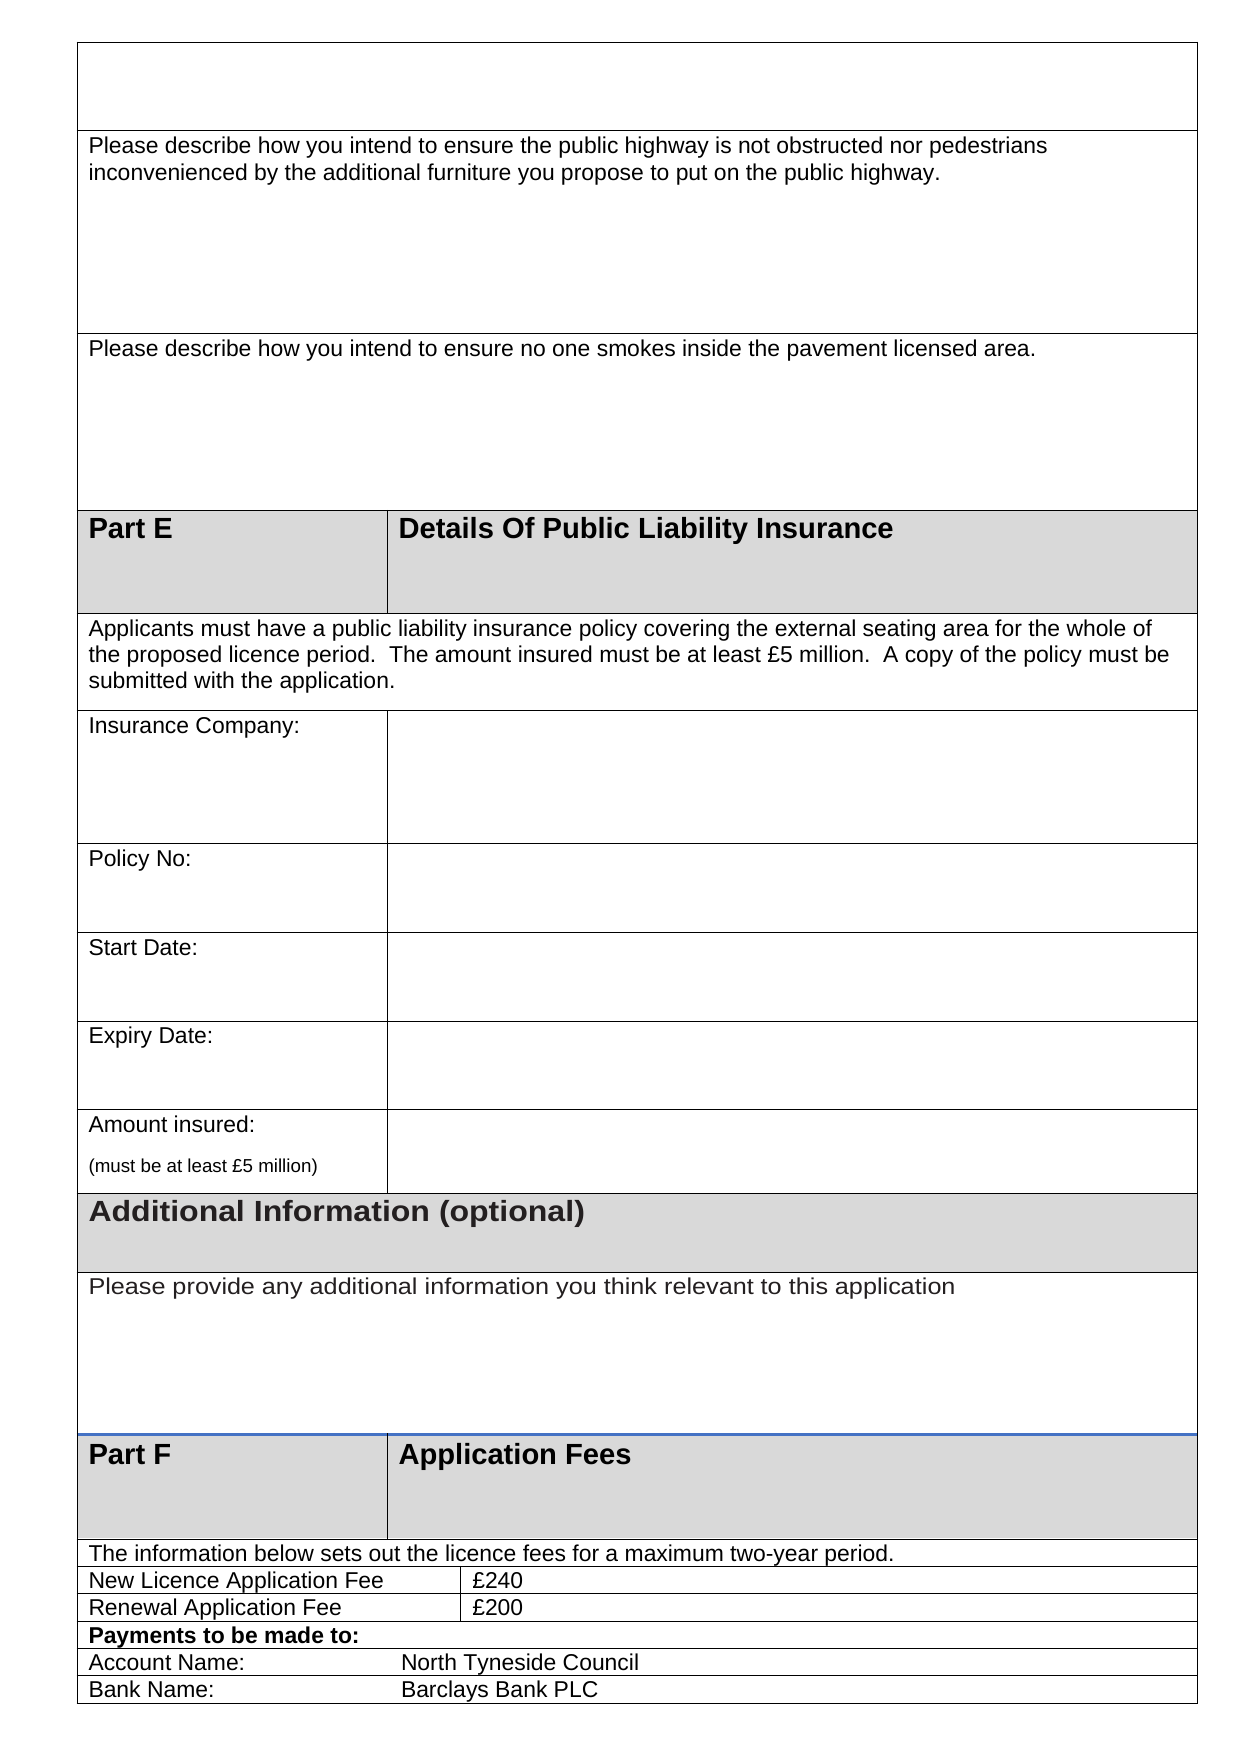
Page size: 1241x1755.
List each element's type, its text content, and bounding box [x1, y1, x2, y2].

table_cell Please provide any additional information you think relevant to this application [78, 1273, 1197, 1433]
table_cell [388, 711, 1197, 843]
table_cell Please describe how you intend to ensure the public highway is not obstructed nor pedestrians inconvenienced by the additional furniture you propose to put on the public highway. [78, 131, 1197, 333]
table_cell New Licence Application Fee [78, 1567, 460, 1593]
table_cell The information below sets out the licence fees for a maximum two-year period. [78, 1540, 1197, 1566]
table_cell Start Date: [78, 933, 387, 1021]
table_cell Policy No: [78, 844, 387, 932]
table_cell Amount insured: (must be at least £5 million) [78, 1110, 387, 1193]
table_cell Renewal Application Fee [78, 1594, 460, 1621]
table_cell Payments to be made to: [78, 1622, 1197, 1648]
table_cell [388, 933, 1197, 1021]
table_cell [388, 1022, 1197, 1109]
table_cell Expiry Date: [78, 1022, 387, 1109]
table_cell Applicants must have a public liability insurance policy covering the external seating area for the whole of the proposed licence period. The amount insured must be at least £5 million. A copy of the policy must be submitted with the application. [78, 614, 1197, 710]
table_cell Part E [78, 511, 387, 613]
table_cell £200 [461, 1594, 1197, 1621]
table_cell Part F [78, 1436, 387, 1538]
table_cell [388, 1110, 1197, 1193]
table_cell Application Fees [388, 1436, 1197, 1538]
table_cell Additional Information (optional) [78, 1194, 1197, 1272]
table_cell Bank Name: Barclays Bank PLC [78, 1676, 1197, 1703]
table_cell [388, 844, 1197, 932]
table_cell Details Of Public Liability Insurance [388, 511, 1197, 613]
table_cell Please describe how you intend to ensure no one smokes inside the pavement licensed area. [78, 334, 1197, 510]
table_cell Account Name: North Tyneside Council [78, 1649, 1197, 1675]
table_cell Insurance Company: [78, 711, 387, 843]
table_cell £240 [461, 1567, 1197, 1593]
table_cell [78, 43, 1197, 130]
